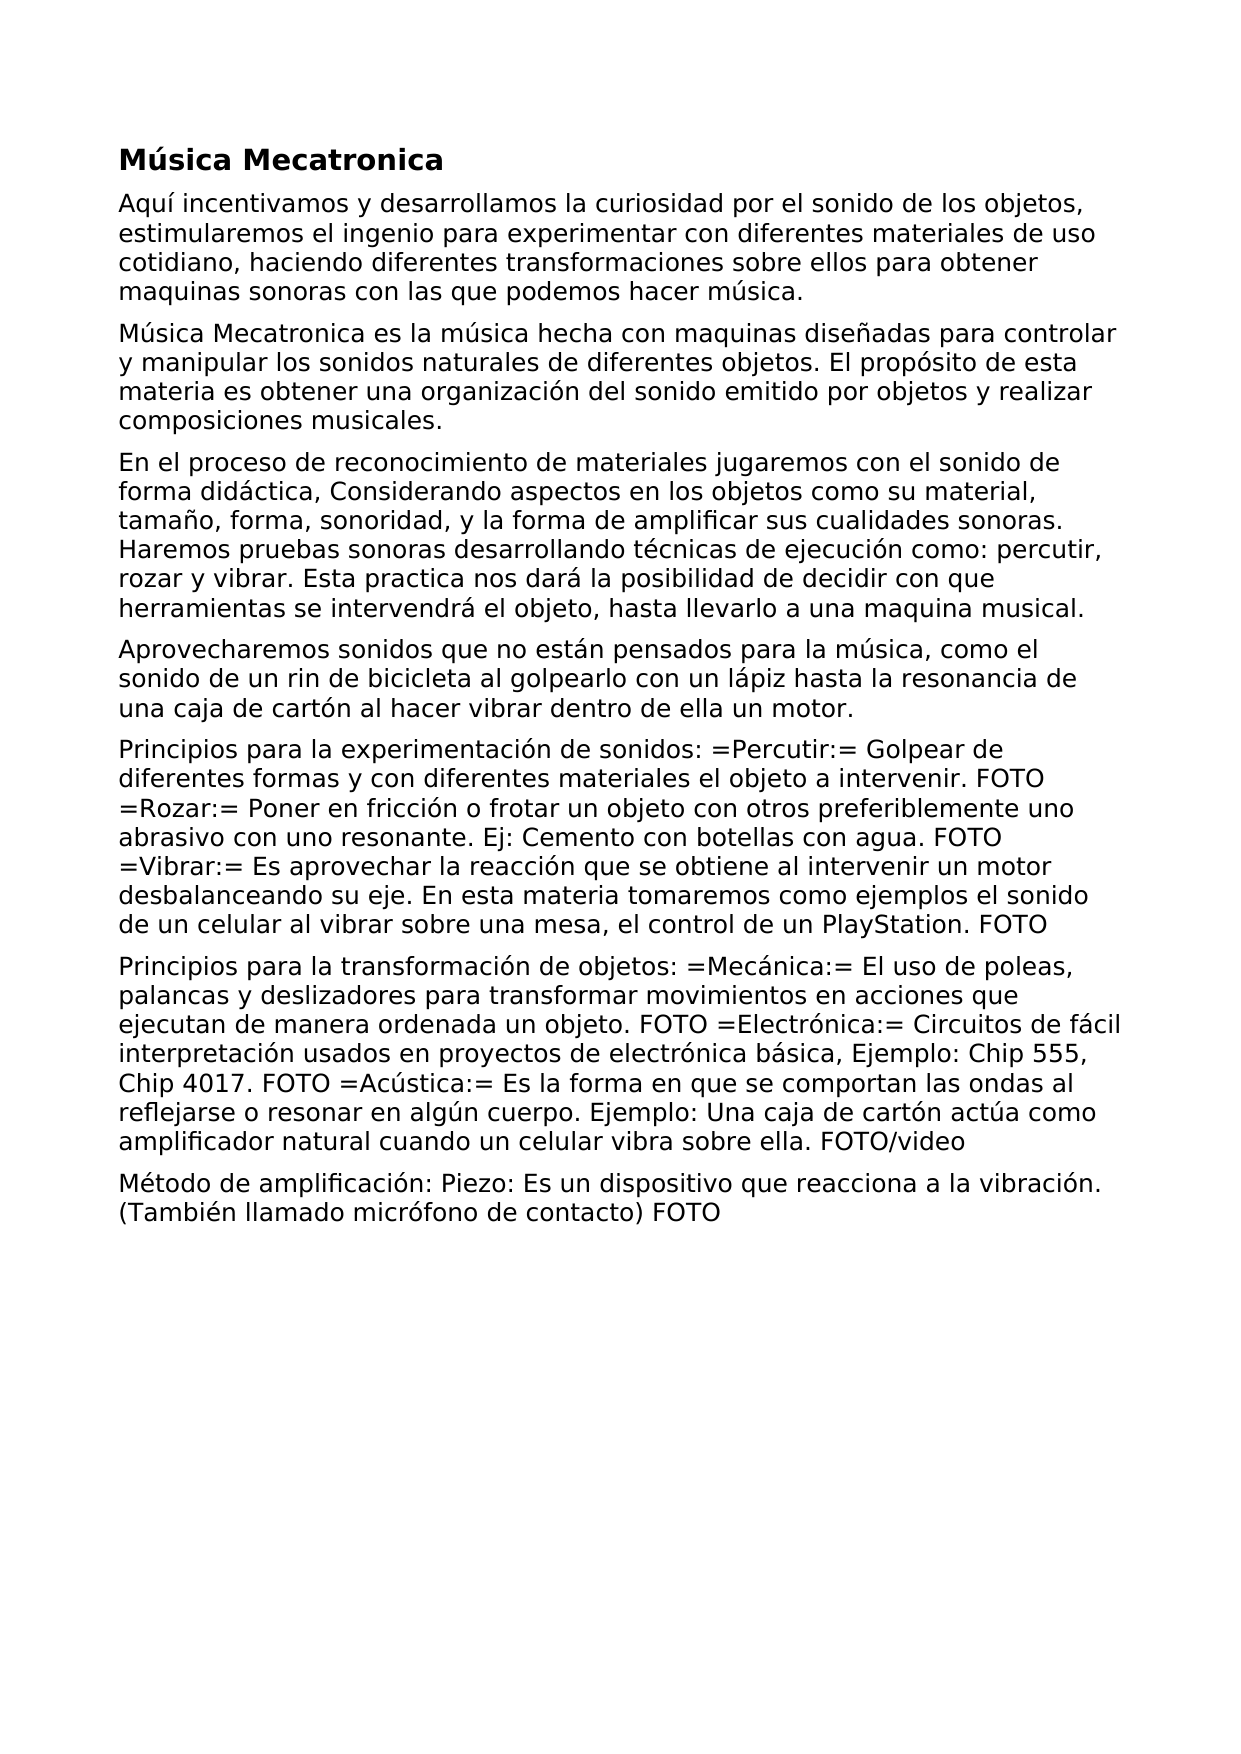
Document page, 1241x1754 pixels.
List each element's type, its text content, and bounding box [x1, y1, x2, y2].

text Música Mecatronica es la música hecha con maquinas diseñadas para controlar y manipular los sonidos naturales de diferentes objetos. El propósito de esta materia es obtener una organización del sonido emitido por objetos y realizar composiciones musicales. [118, 319, 1122, 435]
text Aquí incentivamos y desarrollamos la curiosidad por el sonido de los objetos, estimularemos el ingenio para experimentar con diferentes materiales de uso cotidiano, haciendo diferentes transformaciones sobre ellos para obtener maquinas sonoras con las que podemos hacer música. [118, 189, 1122, 306]
text Método de amplificación: Piezo: Es un dispositivo que reacciona a la vibración. (También llamado micrófono de contacto) FOTO [118, 1169, 1122, 1227]
subtitle Música Mecatronica [118, 143, 1122, 177]
text Principios para la experimentación de sonidos: =Percutir:= Golpear de diferentes formas y con diferentes materiales el objeto a intervenir. FOTO =Rozar:= Poner en fricción o frotar un objeto con otros preferiblemente uno abrasivo con uno resonante. Ej: Cemento con botellas con agua. FOTO =Vibrar:= Es aprovechar la reacción que se obtiene al intervenir un motor desbalanceando su eje. En esta materia tomaremos como ejemplos el sonido de un celular al vibrar sobre una mesa, el control de un PlayStation. FOTO [118, 735, 1122, 939]
text Aprovecharemos sonidos que no están pensados para la música, como el sonido de un rin de bicicleta al golpearlo con un lápiz hasta la resonancia de una caja de cartón al hacer vibrar dentro de ella un motor. [118, 635, 1122, 723]
text En el proceso de reconocimiento de materiales jugaremos con el sonido de forma didáctica, Considerando aspectos en los objetos como su material, tamaño, forma, sonoridad, y la forma de amplificar sus cualidades sonoras. Haremos pruebas sonoras desarrollando técnicas de ejecución como: percutir, rozar y vibrar. Esta practica nos dará la posibilidad de decidir con que herramientas se intervendrá el objeto, hasta llevarlo a una maquina musical. [118, 448, 1122, 623]
text Principios para la transformación de objetos: =Mecánica:= El uso de poleas, palancas y deslizadores para transformar movimientos en acciones que ejecutan de manera ordenada un objeto. FOTO =Electrónica:= Circuitos de fácil interpretación usados en proyectos de electrónica básica, Ejemplo: Chip 555, Chip 4017. FOTO =Acústica:= Es la forma en que se comportan las ondas al reflejarse o resonar en algún cuerpo. Ejemplo: Una caja de cartón actúa como amplificador natural cuando un celular vibra sobre ella. FOTO/video [118, 952, 1122, 1156]
